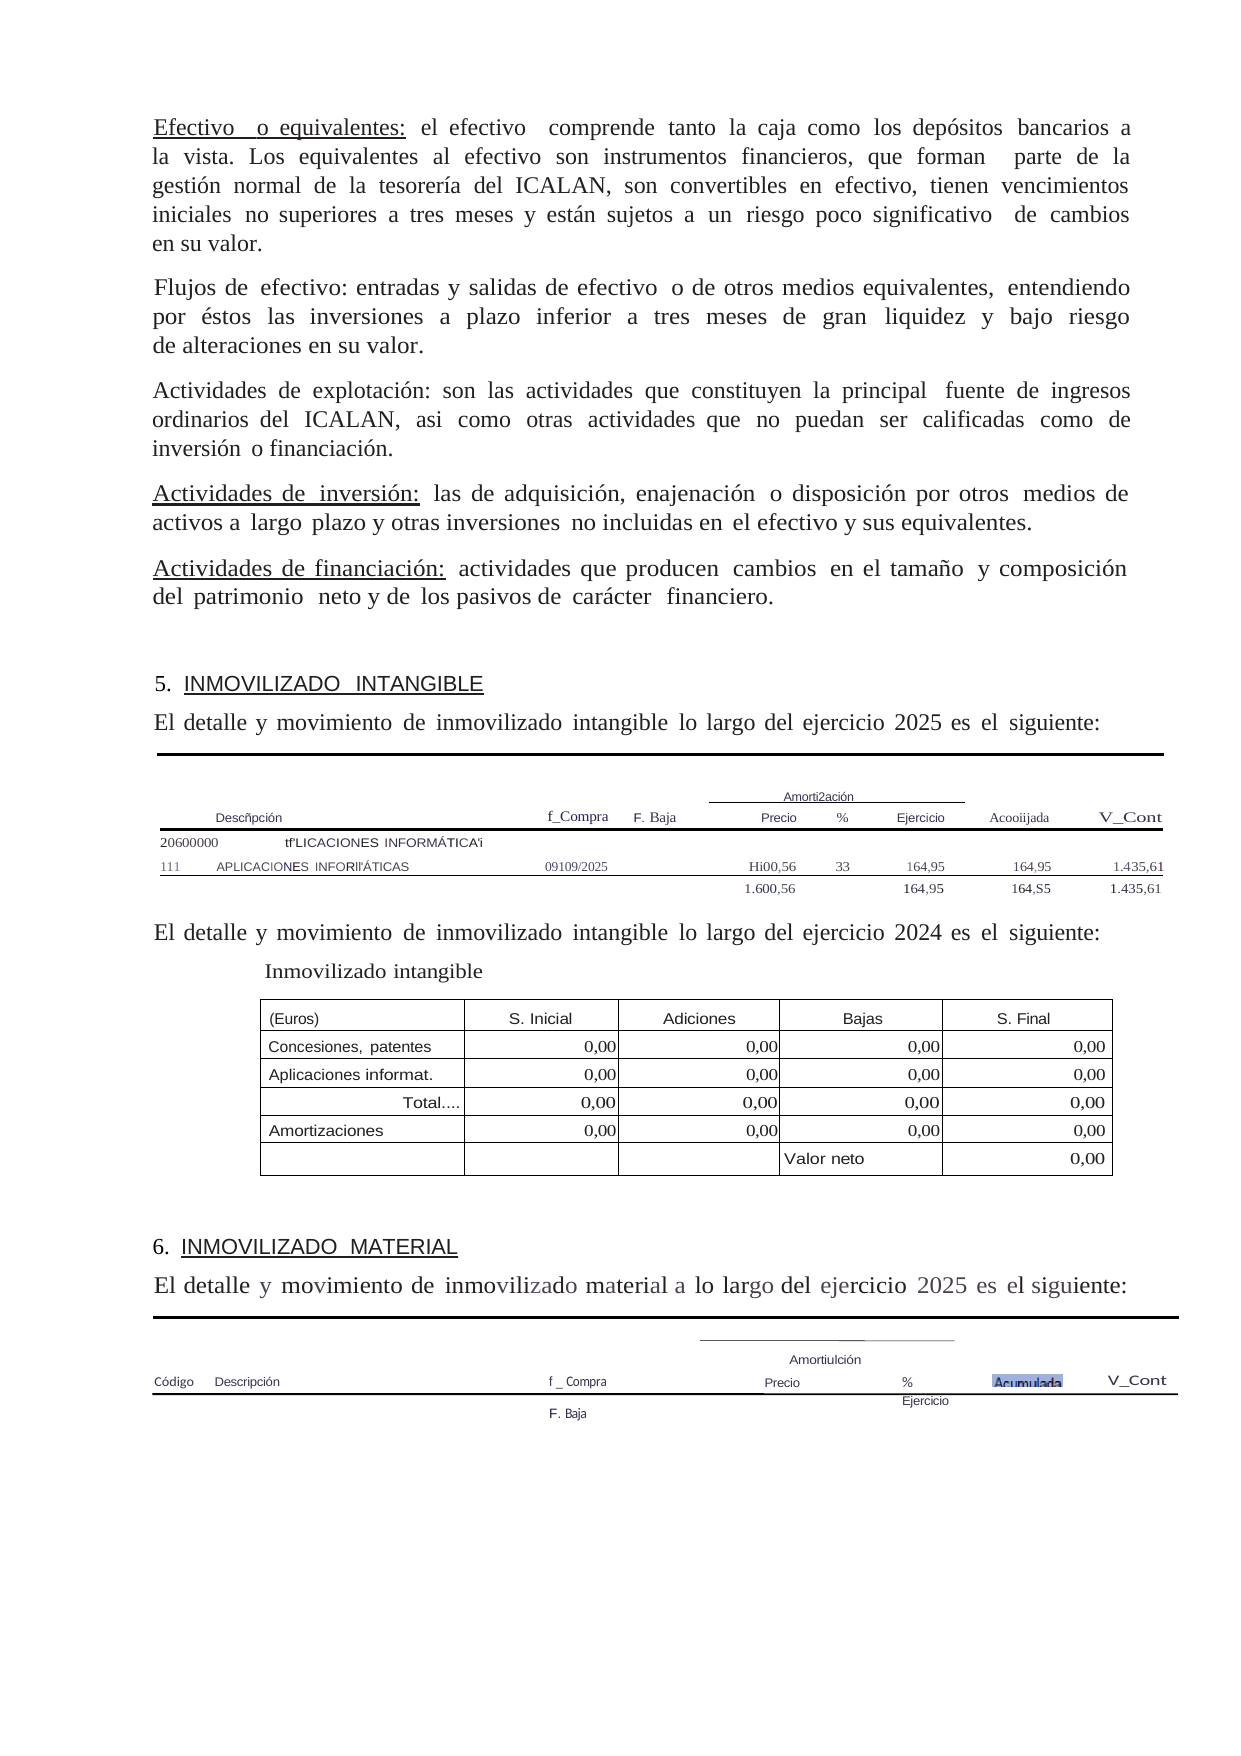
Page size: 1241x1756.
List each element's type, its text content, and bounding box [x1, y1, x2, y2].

table_header Acooiijada [965, 810, 1074, 828]
list INMOVILIZADO MATERIAL [152, 1233, 1205, 1259]
table_cell [465, 1143, 618, 1175]
table_header Adiciones [619, 1000, 779, 1030]
table_cell [261, 1143, 464, 1175]
text El detalle y movimiento de inmovilizado intangible lo largo del ejercicio 2024 es el siguiente: [153, 918, 1205, 946]
list INMOVILIZADO INTANGIBLE [154, 670, 1205, 696]
text El detalle y movimiento de inmovilizado intangible lo largo del ejercicio 2025 es el siguiente: [153, 708, 1205, 736]
table_cell Total.... [261, 1088, 464, 1114]
table_header S. Final [943, 1000, 1112, 1030]
text El detalle y movimiento de inmovilizado material a lo largo del ejercicio 2025 es el siguiente: [153, 1272, 1205, 1299]
table_cell 1.435,61 [1074, 831, 1163, 874]
table_cell 0,00 [619, 1059, 779, 1087]
table_cell 164,95 [965, 831, 1074, 874]
text Actividades de explotación: son las actividades que constituyen la principal fuente de ingresos ordinarios del ICALAN, asi como otras actividades que no puedan ser calificadas como de inversión o financiación. [152, 376, 1131, 462]
table_cell [514, 876, 709, 896]
text Amorti2ación [709, 789, 1205, 804]
table_cell 0,00 [619, 1088, 779, 1114]
table_cell 0,00 [465, 1059, 618, 1087]
table_cell 0,00 [619, 1031, 779, 1058]
table_cell 0,00 [943, 1088, 1112, 1114]
table_cell 1.600,56 [709, 876, 816, 896]
table_cell 164,95 [873, 876, 965, 896]
table_header Precio [709, 810, 816, 828]
table_cell 164,S5 [965, 876, 1074, 896]
text Flujos de efectivo: entradas y salidas de efectivo o de otros medios equivalentes, entendiendo por éstos las inversiones a plazo inferior a tres meses de gran liquidez y bajo riesgo de alteraciones en su valor. [152, 273, 1130, 359]
table_header % [816, 810, 873, 828]
table_cell 0,00 [780, 1059, 942, 1087]
table_cell Amortizaciones [261, 1116, 464, 1142]
table_cell 20600000 tf'LICACIONES INFORMÁTICA'i 111 APLICACIONES INFORll'ÁTICAS [160, 831, 514, 874]
table_header Ejercicio [873, 810, 965, 828]
table_cell Hi00,56 [709, 831, 816, 874]
table_cell 0,00 [943, 1143, 1112, 1175]
table_cell 0,00 [780, 1116, 942, 1142]
table_header S. Inicial [465, 1000, 618, 1030]
table_cell 0,00 [943, 1116, 1112, 1142]
table_header Descñpción [160, 810, 514, 828]
table_cell 0,00 [943, 1031, 1112, 1058]
table_cell 0,00 [943, 1059, 1112, 1087]
table_cell 0,00 [465, 1116, 618, 1142]
text Inmovilizado intangible [264, 959, 1205, 983]
table_cell 09109/2025 [514, 831, 709, 874]
text Efectivo o equivalentes: el efectivo comprende tanto la caja como los depósitos bancarios a la vista. Los equivalentes al efectivo son instrumentos financieros, que forman parte de la gestión normal de la tesorería del ICALAN, son convertibles en efectivo, tienen vencimientos iniciales no superiores a tres meses y están sujetos a un riesgo poco significativo de cambios en su valor. [152, 113, 1131, 256]
table_cell 0,00 [465, 1031, 618, 1058]
table_cell 164,95 [873, 831, 965, 874]
table_cell [816, 876, 873, 896]
table_cell 1.435,61 [1074, 876, 1163, 896]
table_cell 33 [816, 831, 873, 874]
table_cell Concesiones, patentes [261, 1031, 464, 1058]
table_header Bajas [780, 1000, 942, 1030]
text Actividades de inversión: las de adquisición, enajenación o disposición por otros medios de activos a largo plazo y otras inversiones no incluidas en el efectivo y sus equivalentes. [152, 479, 1129, 536]
table_cell 0,00 [465, 1088, 618, 1114]
text Actividades de financiación: actividades que producen cambios en el tamaño y composición del patrimonio neto y de los pasivos de carácter financiero. [152, 554, 1127, 610]
table_cell 0,00 [780, 1031, 942, 1058]
table_cell 0,00 [780, 1088, 942, 1114]
table_cell Valor neto [780, 1143, 942, 1175]
table_cell Aplicaciones informat. [261, 1059, 464, 1087]
table_header V_Cont [1074, 810, 1163, 828]
table_header f_Compra F. Baja [514, 810, 709, 828]
table_cell [619, 1143, 779, 1175]
table_cell 0,00 [619, 1116, 779, 1142]
table_cell [160, 876, 514, 896]
table_header (Euros) [261, 1000, 464, 1030]
